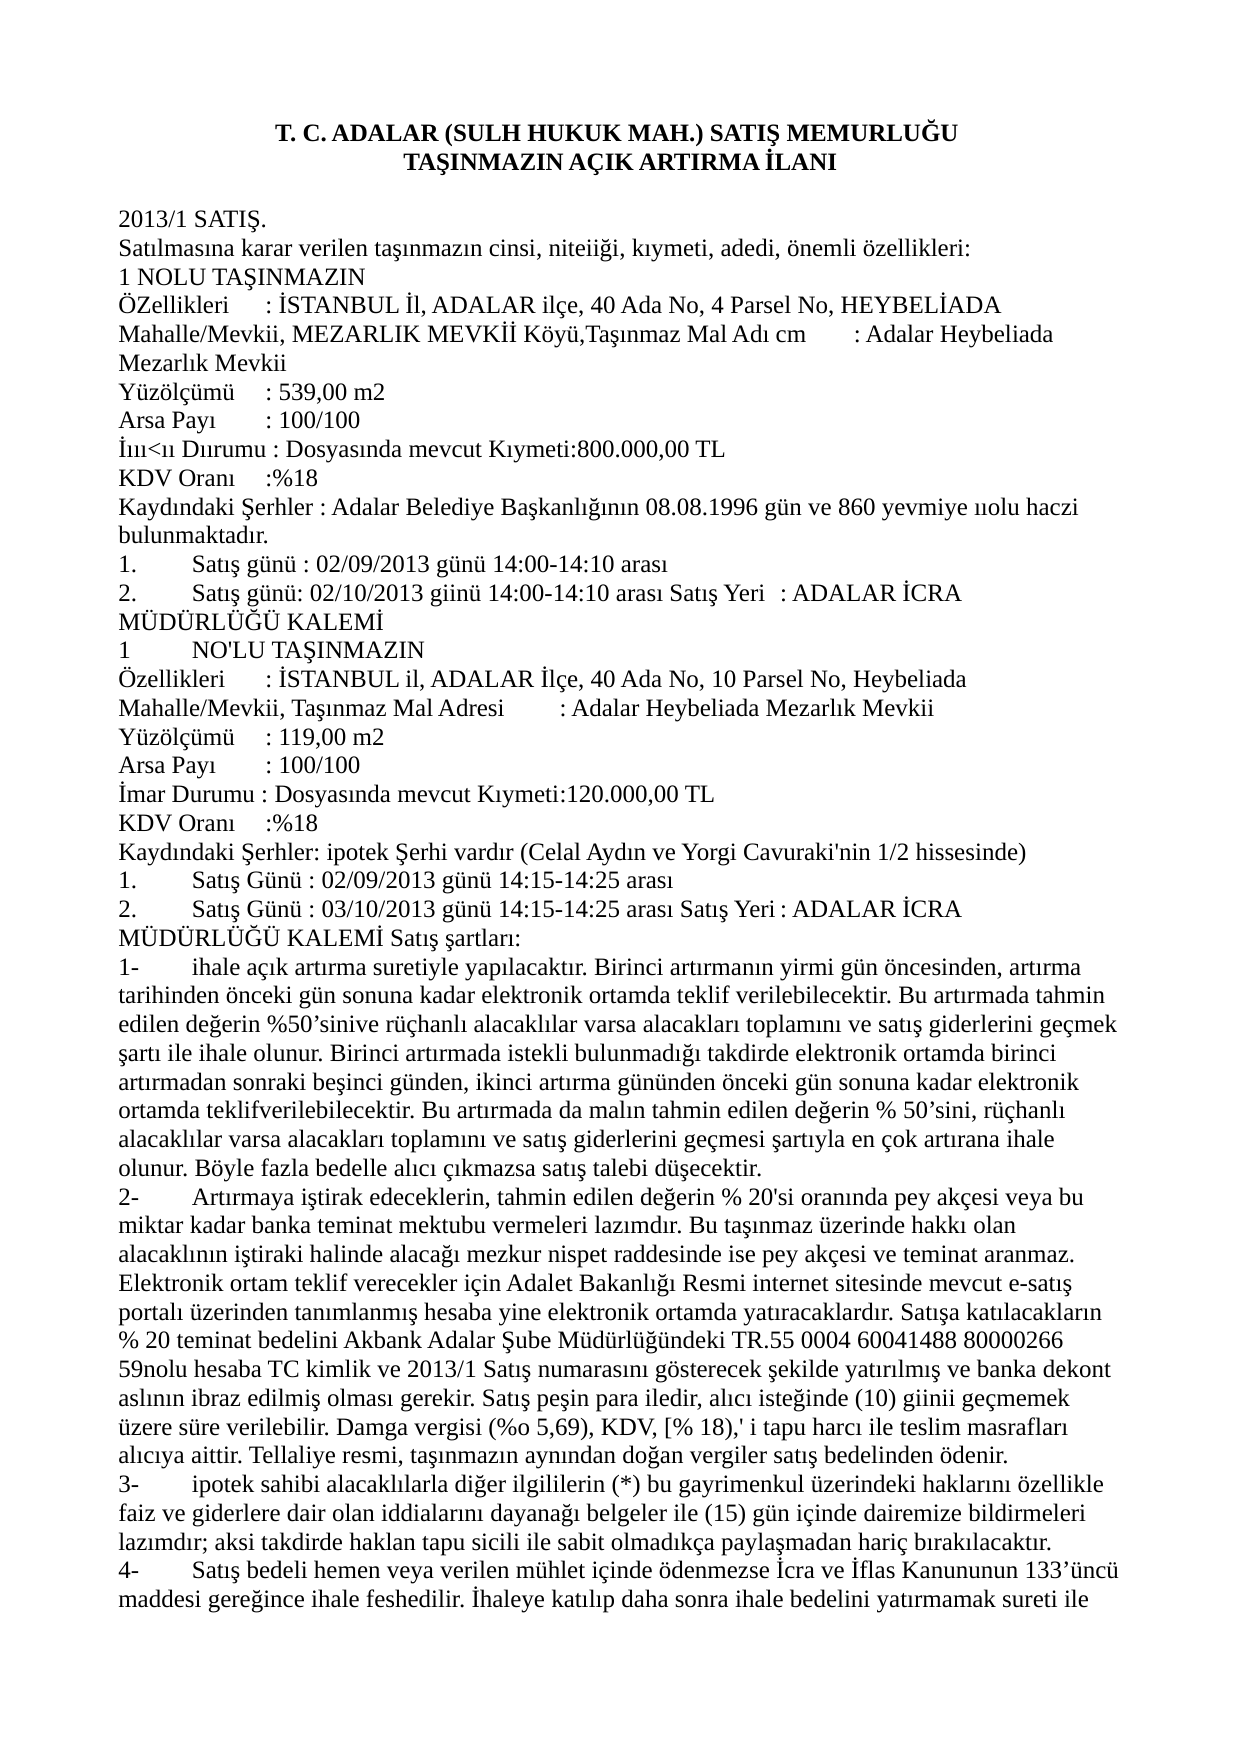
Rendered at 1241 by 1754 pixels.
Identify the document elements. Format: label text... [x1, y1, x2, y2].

text Özellikleri : İSTANBUL il, ADALAR İlçe, 40 Ada No, 10 Parsel No, Heybeliada [118, 664, 1122, 693]
text İmar Durumu : Dosyasında mevcut Kıymeti :120.000,00 TL [118, 779, 1122, 808]
text Kaydındaki Şerhler: ipotek Şerhi vardır (Celal Aydın ve Yorgi Cavuraki'nin 1/2 hissesinde) [118, 837, 1122, 866]
text Yüzölçümü : 119,00 m2 [118, 722, 1122, 751]
text İııı<ıı Dıırumu : Dosyasında mevcut Kıymeti:800.000,00 TL [118, 434, 1122, 463]
text 1- ihale açık artırma suretiyle yapılacaktır. Birinci artırmanın yirmi gün öncesinden, artırma tarihinden önceki gün sonuna kadar elektronik ortamda teklif verilebilecektir. Bu artırmada tahmin edilen değerin %50’sinive rüçhanlı alacaklılar varsa alacakları toplamını ve satış gider­lerini geçmek şartı ile ihale olunur. Birinci artırmada istekli bulunmadığı takdirde elektronik ortamda birinci artırmadan sonraki beşinci günden, ikinci artırma gününden önceki gün so­nuna kadar elektronik ortamda teklifverilebilecektir. Bu artırmada da malın tahmin edilen değerin % 50’sini, rüçhanlı alacaklılar varsa alacakları toplamını ve satış giderlerini geçmesi şartıyla en çok artırana ihale olunur. Böyle fazla bedelle alıcı çıkmazsa satış talebi düşecektir. [118, 952, 1122, 1182]
text ÖZellikleri : İSTANBUL İl, ADALAR ilçe, 40 Ada No, 4 Parsel No, HEYBELİADA [118, 291, 1122, 319]
text 1. Satış Günü : 02/09/2013 günü 14:15-14:25 arası [118, 866, 1122, 894]
text Yüzölçümü : 539,00 m2 [118, 377, 1122, 406]
text T. C. ADALAR (SULH HUKUK MAH.) SATIŞ MEMURLUĞU [118, 118, 1122, 147]
text KDV Oranı :%18 [118, 463, 1122, 492]
text TAŞINMAZIN AÇIK ARTIRMA İLANI [118, 147, 1122, 176]
text Kaydındaki Şerhler : Adalar Belediye Başkanlığının 08.08.1996 gün ve 860 yevmiye ııolu haczi bulunmaktadır. [118, 492, 1122, 549]
text 4- Satış bedeli hemen veya verilen mühlet içinde ödenmezse İcra ve İflas Kanununun 133’üncü maddesi gereğince ihale feshedilir. İhaleye katılıp daha sonra ihale bedelini yatırmamak sureti ile [118, 1556, 1122, 1613]
text 3- ipotek sahibi alacaklılarla diğer ilgililerin (*) bu gayrimenkul üzerindeki haklarını özel­likle faiz ve giderlere dair olan iddialarını dayanağı belgeler ile (15) gün içinde dairemize bildirmeleri lazımdır; aksi takdirde haklan tapu sicili ile sabit olmadıkça paylaşmadan hariç bırakılacaktır. [118, 1469, 1122, 1556]
text 1 NOLU TAŞINMAZIN [118, 262, 1122, 291]
text Mahalle/Mevkii, Taşınmaz Mal Adresi : Adalar Heybeliada Mezarlık Mevkii [118, 693, 1122, 722]
text 2. Satış Günü : 03/10/2013 günü 14:15-14:25 arası Satış Yeri : ADALAR İCRA MÜDÜRLÜĞÜ KALEMİ Satış şartları: [118, 894, 1122, 952]
text 2- Artırmaya iştirak edeceklerin, tahmin edilen değerin % 20'si oranında pey akçesi veya bu miktar kadar banka teminat mektubu vermeleri lazımdır. Bu taşınmaz üzerinde hakkı olan alacaklının iştiraki halinde alacağı mezkur nispet raddesinde ise pey akçesi ve teminat aranmaz. Elektronik ortam teklif verecekler için Adalet Bakanlığı Resmi internet sitesinde mevcut e-satış portalı üzerinden tanımlanmış hesaba yine elektronik ortamda yatıracaklardır. Satışa katılacakların % 20 teminat bedelini Akbank Adalar Şube Müdürlüğündeki TR.55 0004 60041488 80000266 59nolu hesaba TC kimlik ve 2013/1 Satış numarasını gösterecek şekilde yatırılmış ve banka dekont aslının ibraz edilmiş olması gerekir. Satış peşin para iledir, alıcı isteğinde (10) giinii geçmemek üzere süre verilebilir. Damga vergisi (%o 5,69), KDV, [% 18),' i tapu harcı ile teslim masrafları alıcıya aittir. Tellaliye resmi, taşınmazın aynından doğan vergiler satış bedelinden ödenir. [118, 1182, 1122, 1469]
text Satılmasına karar verilen taşınmazın cinsi, niteiiği, kıymeti, adedi, önemli özellikleri: [118, 233, 1122, 262]
text KDV Oranı :%18 [118, 808, 1122, 837]
text Mahalle/Mevkii, MEZARLIK MEVKİİ Köyü,Taşınmaz Mal Adı cm : Adalar Heybeliada Mezarlık Mevkii [118, 319, 1122, 377]
text 1. Satış günü : 02/09/2013 günü 14:00-14:10 arası [118, 549, 1122, 578]
text 1 NO'LU TAŞINMAZIN [118, 636, 1122, 664]
text Arsa Payı : 100/100 [118, 751, 1122, 779]
text Arsa Payı : 100/100 [118, 406, 1122, 434]
text 2013/1 SATIŞ. [118, 204, 1122, 233]
text 2. Satış günü: 02/10/2013 giinü 14:00-14:10 arası Satış Yeri : ADALAR İCRA MÜDÜRLÜĞÜ KALEMİ [118, 578, 1122, 636]
